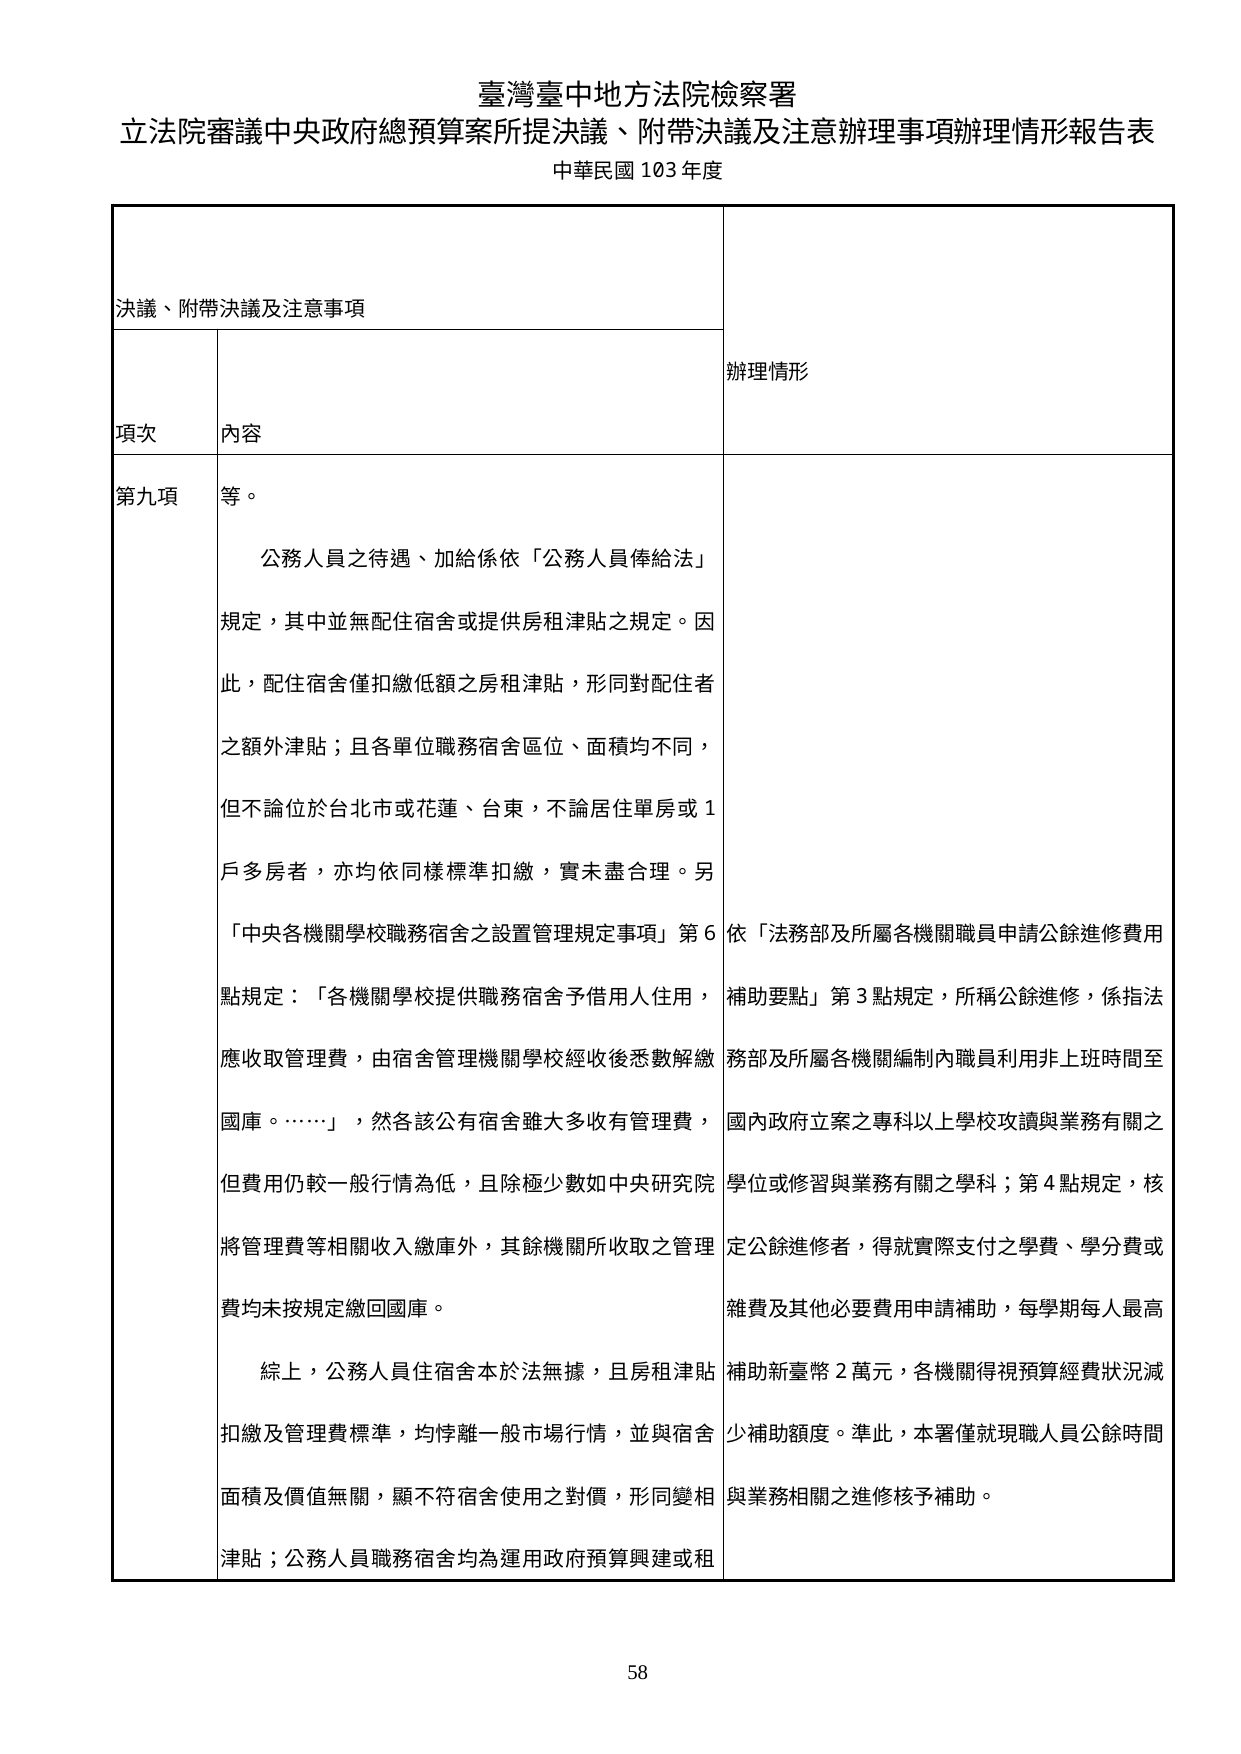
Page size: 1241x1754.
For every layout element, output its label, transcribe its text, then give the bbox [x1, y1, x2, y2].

table_header 決議、附帶決議及注意事項 [114, 207, 723, 328]
table_cell 等。 公務人員之待遇、加給係依「公務人員俸給法」規定，其中並無配住宿舍或提供房租津貼之規定。因此，配住宿舍僅扣繳低額之房租津貼，形同對配住者之額外津貼；且各單位職務宿舍區位、面積均不同，但不論位於台北市或花蓮、台東，不論居住單房或1戶多房者，亦均依同樣標準扣繳，實未盡合理。另「中央各機關學校職務宿舍之設置管理規定事項」第6點規定：「各機關學校提供職務宿舍予借用人住用，應收取管理費，由宿舍管理機關學校經收後悉數解繳國庫。……」，然各該公有宿舍雖大多收有管理費，但費用仍較一般行情為低，且除極少數如中央研究院將管理費等相關收入繳庫外，其餘機關所收取之管理費均未按規定繳回國庫。 綜上，公務人員住宿舍本於法無據，且房租津貼扣繳及管理費標準，均悖離一般市場行情，並與宿舍面積及價值無關，顯不符宿舍使用之對價，形同變相津貼；公務人員職務宿舍均為運用政府預算興建或租 [218, 455, 723, 1578]
table_cell 內容 [218, 330, 723, 453]
table_cell 項次 [114, 330, 217, 453]
table_cell 依「法務部及所屬各機關職員申請公餘進修費用 補助要點」第3點規定，所稱公餘進修，係指法 務部及所屬各機關編制內職員利用非上班時間至 國內政府立案之專科以上學校攻讀與業務有關之 學位或修習與業務有關之學科；第4點規定，核 定公餘進修者，得就實際支付之學費、學分費或 雜費及其他必要費用申請補助，每學期每人最高 補助新臺幣2萬元，各機關得視預算經費狀況減 少補助額度。準此，本署僅就現職人員公餘時間 與業務相關之進修核予補助。 [724, 455, 1172, 1578]
table_header 辦理情形 [724, 207, 1172, 453]
table_cell 第九項 [114, 455, 217, 1578]
